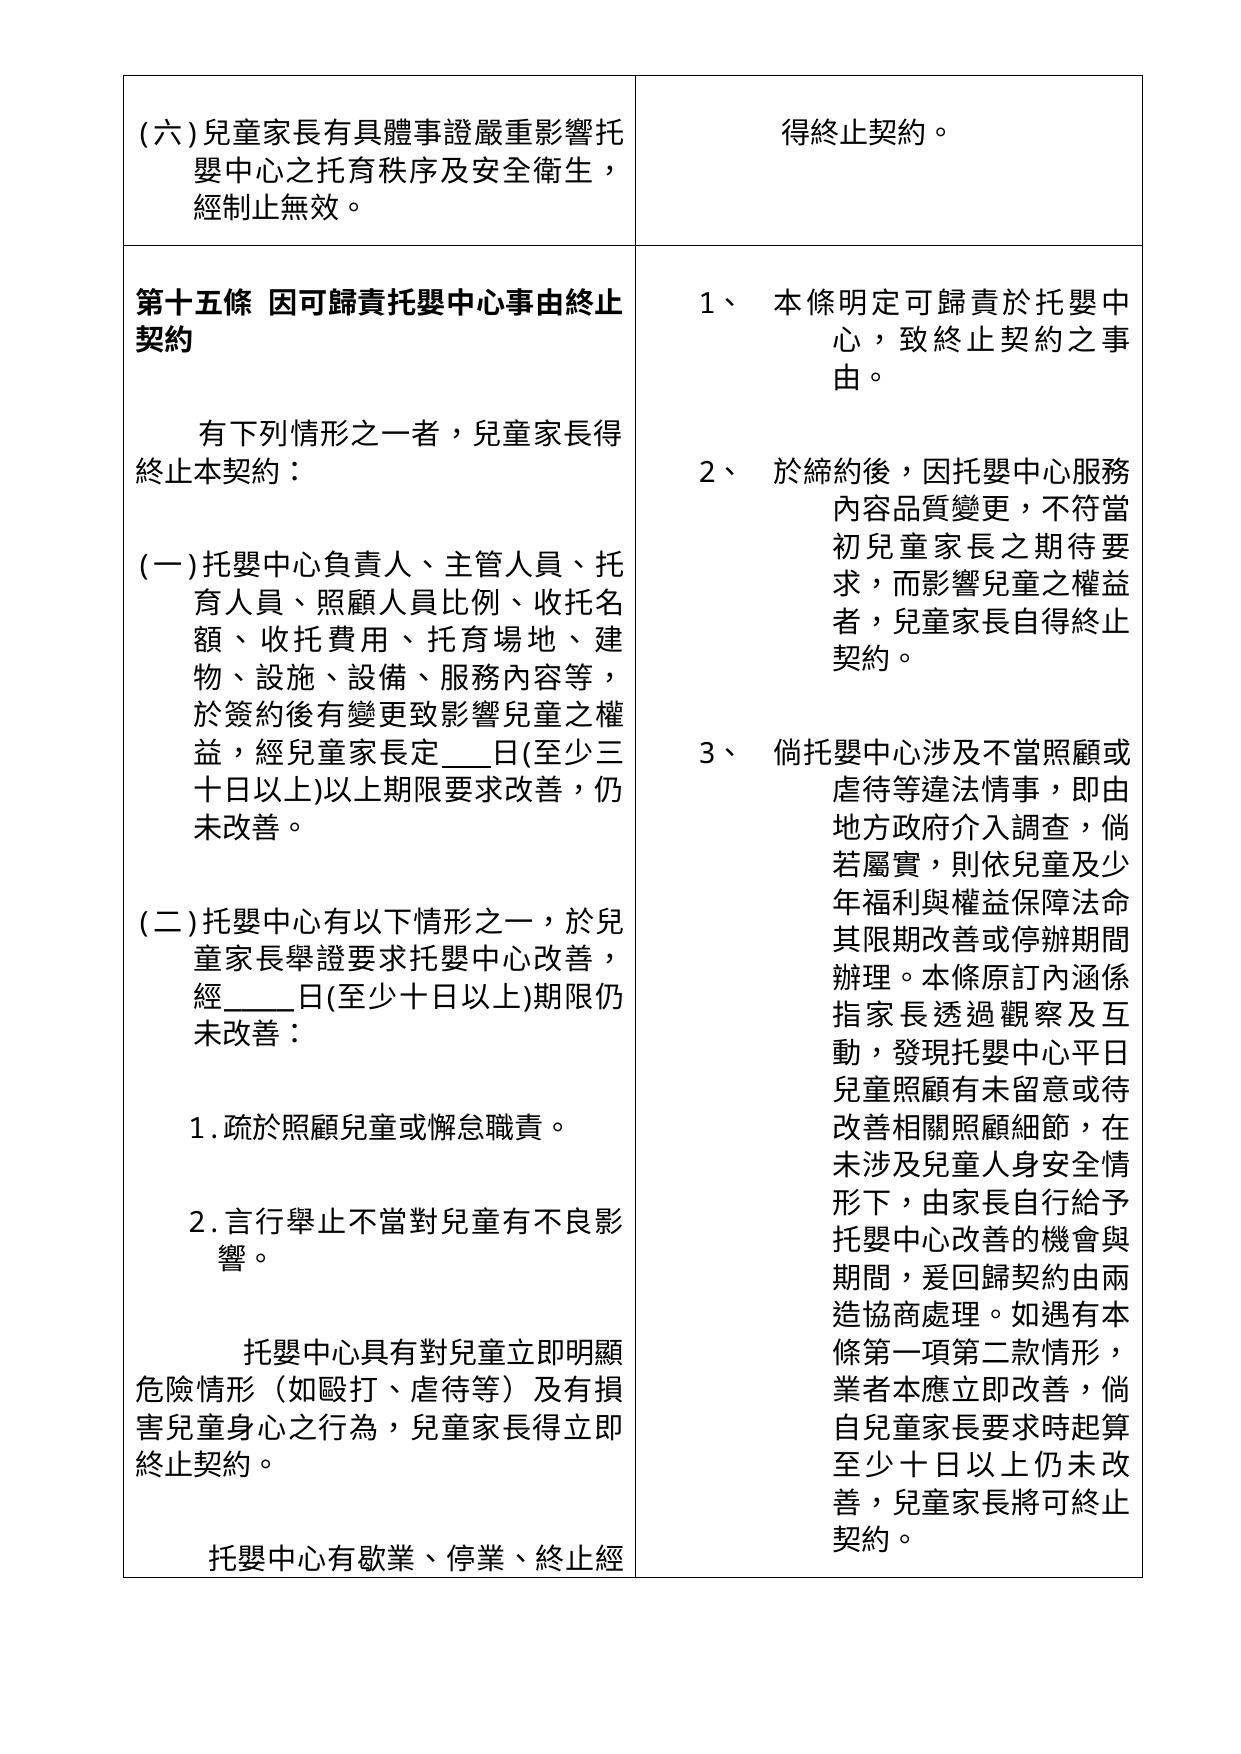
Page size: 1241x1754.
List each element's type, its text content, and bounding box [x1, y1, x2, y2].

table_cell 得終止契約。 [636, 76, 1142, 245]
table_cell 第十五條 因可歸責托嬰中心事由終止契約 有下列情形之一者，兒童家長得終止本契約： (一)托嬰中心負責人、主管人員、托育人員、照顧人員比例、收托名額、收托費用、托育場地、建物、設施、設備、服務內容等，於簽約後有變更致影響兒童之權益，經兒童家長定 日(至少三十日以上)以上期限要求改善，仍未改善。 (二)托嬰中心有以下情形之一，於兒童家長舉證要求托嬰中心改善，經____日(至少十日以上)期限仍未改善： 1.疏於照顧兒童或懈怠職責。 2.言行舉止不當對兒童有不良影響。 托嬰中心具有對兒童立即明顯危險情形（如毆打、虐待等）及有損害兒童身心之行為，兒童家長得立即終止契約。 托嬰中心有歇業、停業、終止經 [124, 246, 635, 1577]
table_cell (六)兒童家長有具體事證嚴重影響托嬰中心之托育秩序及安全衛生，經制止無效。 [124, 76, 635, 245]
table_cell 本條明定可歸責於托嬰中心，致終止契約之事由。 於締約後，因托嬰中心服務內容品質變更，不符當初兒童家長之期待要求，而影響兒童之權益者，兒童家長自得終止契約。 倘托嬰中心涉及不當照顧或虐待等違法情事，即由地方政府介入調查，倘若屬實，則依兒童及少年福利與權益保障法命其限期改善或停辦期間辦理。本條原訂內涵係指家長透過觀察及互動，發現托嬰中心平日兒童照顧有未留意或待改善相關照顧細節，在未涉及兒童人身安全情形下，由家長自行給予托嬰中心改善的機會與期間，爰回歸契約由兩造協商處理。如遇有本條第一項第二款情形，業者本應立即改善，倘自兒童家長要求時起算至少十日以上仍未改善，兒童家長將可終止契約。 因托嬰中心事由終止契約，負責人應即通知家長之義務，以及協助轉介，未能轉介時，由直轄市、縣（市）主管機關協助之。 [636, 246, 1142, 1577]
